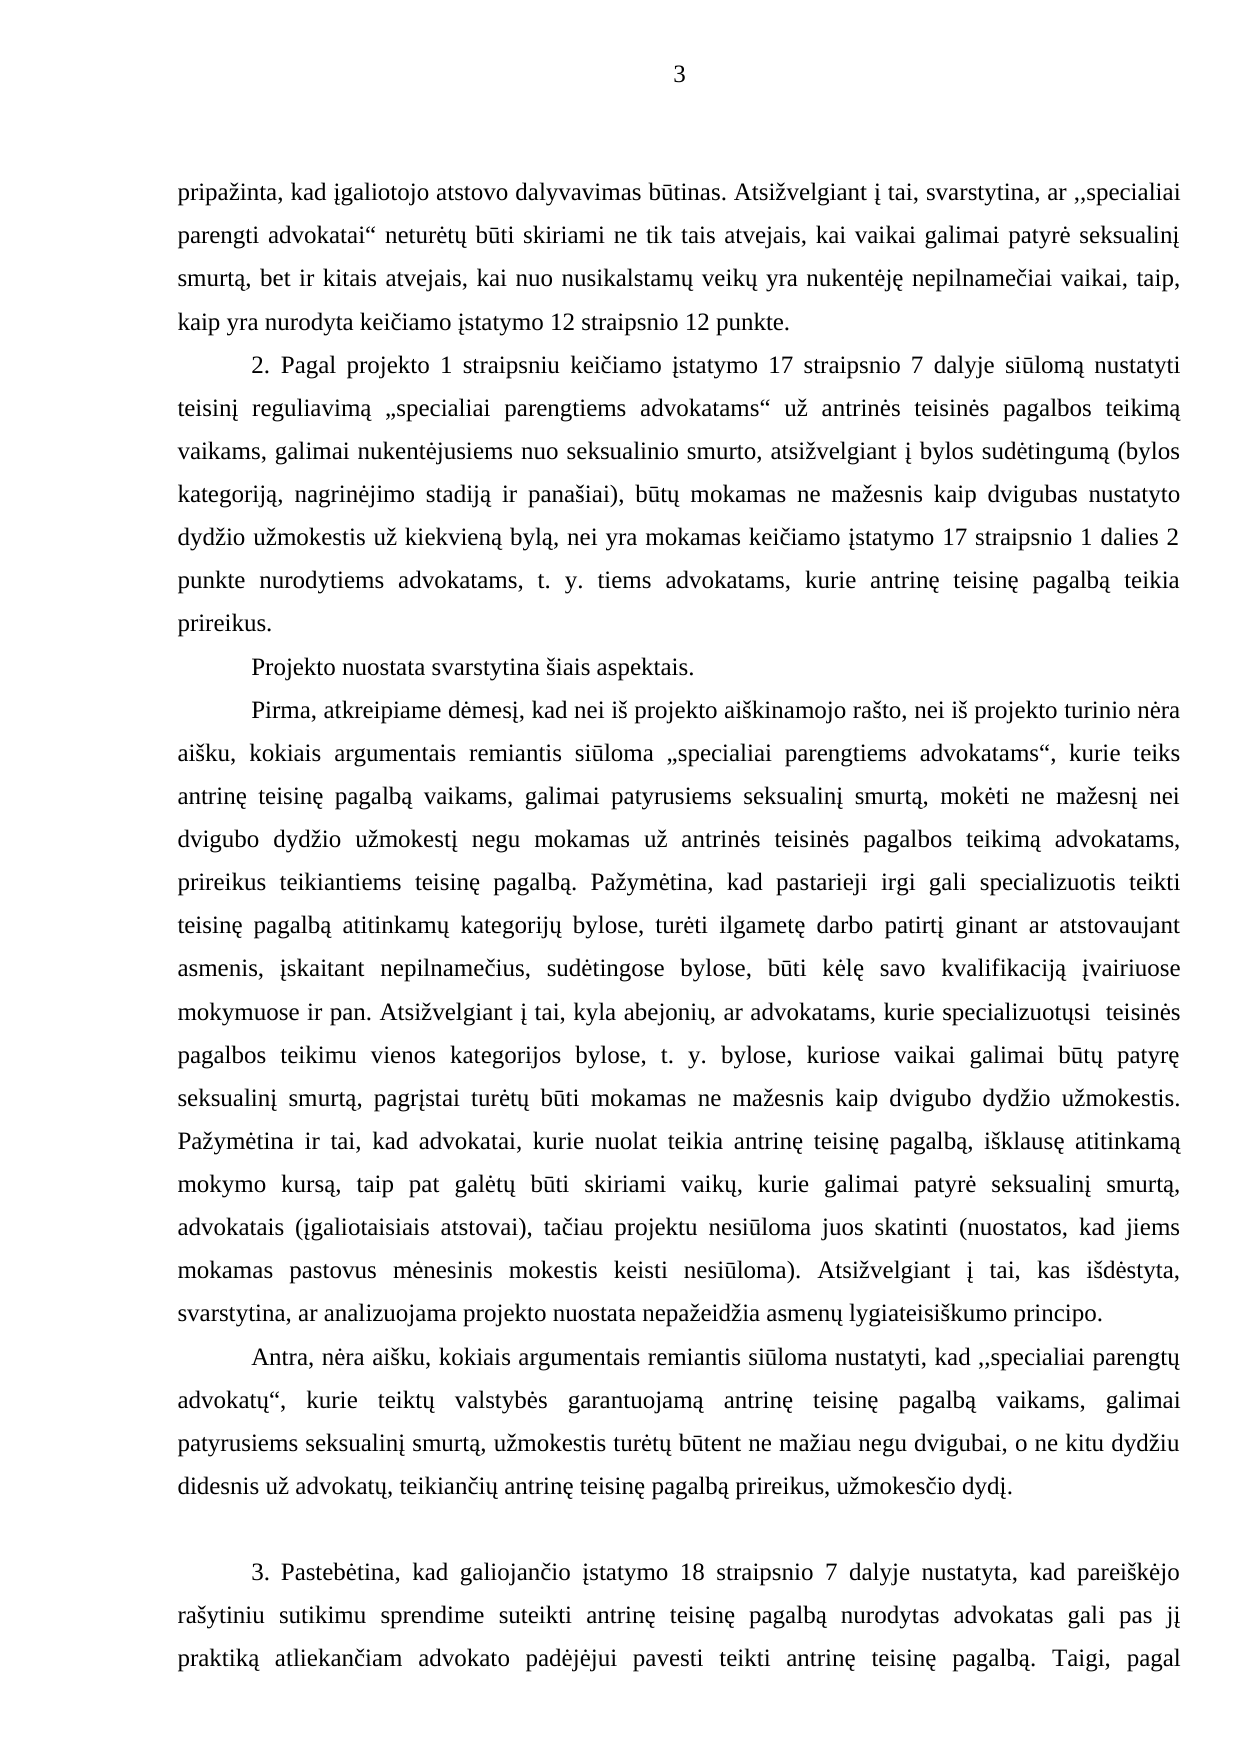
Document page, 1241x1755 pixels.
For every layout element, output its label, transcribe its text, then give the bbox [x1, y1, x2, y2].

text pripažinta, kad įgaliotojo atstovo dalyvavimas būtinas. Atsižvelgiant į tai, svarstytina, ar ,,specialiai parengti advokatai“ neturėtų būti skiriami ne tik tais atvejais, kai vaikai galimai patyrė seksualinį smurtą, bet ir kitais atvejais, kai nuo nusikalstamų veikų yra nukentėję nepilnamečiai vaikai, taip, kaip yra nurodyta keičiamo įstatymo 12 straipsnio 12 punkte. [177, 177, 1181, 335]
list Projekto nuostata svarstytina šiais aspektais. [251, 652, 1181, 680]
list Pagal projekto 1 straipsniu keičiamo įstatymo 17 straipsnio 7 dalyje siūlomą nustatyti teisinį reguliavimą „specialiai parengtiems advokatams“ už antrinės teisinės pagalbos teikimą vaikams, galimai nukentėjusiems nuo seksualinio smurto, atsižvelgiant į bylos sudėtingumą (bylos kategoriją, nagrinėjimo stadiją ir panašiai), būtų mokamas ne mažesnis kaip dvigubas nustatyto dydžio užmokestis už kiekvieną bylą, nei yra mokamas keičiamo įstatymo 17 straipsnio 1 dalies 2 punkte nurodytiems advokatams, t. y. tiems advokatams, kurie antrinę teisinę pagalbą teikia prireikus. [177, 350, 1181, 637]
list Antra, nėra aišku, kokiais argumentais remiantis siūloma nustatyti, kad ,,specialiai parengtų advokatų“, kurie teiktų valstybės garantuojamą antrinę teisinę pagalbą vaikams, galimai patyrusiems seksualinį smurtą, užmokestis turėtų būtent ne mažiau negu dvigubai, o ne kitu dydžiu didesnis už advokatų, teikiančių antrinę teisinę pagalbą prireikus, užmokesčio dydį. [177, 1342, 1181, 1500]
list Pastebėtina, kad galiojančio įstatymo 18 straipsnio 7 dalyje nustatyta, kad pareiškėjo rašytiniu sutikimu sprendime suteikti antrinę teisinę pagalbą nurodytas advokatas gali pas jį praktiką atliekančiam advokato padėjėjui pavesti teikti antrinę teisinę pagalbą. Taigi, pagal [177, 1557, 1181, 1672]
list Pirma, atkreipiame dėmesį, kad nei iš projekto aiškinamojo rašto, nei iš projekto turinio nėra aišku, kokiais argumentais remiantis siūloma „specialiai parengtiems advokatams“, kurie teiks antrinę teisinę pagalbą vaikams, galimai patyrusiems seksualinį smurtą, mokėti ne mažesnį nei dvigubo dydžio užmokestį negu mokamas už antrinės teisinės pagalbos teikimą advokatams, prireikus teikiantiems teisinę pagalbą. Pažymėtina, kad pastarieji irgi gali specializuotis teikti teisinę pagalbą atitinkamų kategorijų bylose, turėti ilgametę darbo patirtį ginant ar atstovaujant asmenis, įskaitant nepilnamečius, sudėtingose bylose, būti kėlę savo kvalifikaciją įvairiuose mokymuose ir pan. Atsižvelgiant į tai, kyla abejonių, ar advokatams, kurie specializuotųsi teisinės pagalbos teikimu vienos kategorijos bylose, t. y. bylose, kuriose vaikai galimai būtų patyrę seksualinį smurtą, pagrįstai turėtų būti mokamas ne mažesnis kaip dvigubo dydžio užmokestis. Pažymėtina ir tai, kad advokatai, kurie nuolat teikia antrinę teisinę pagalbą, išklausę atitinkamą mokymo kursą, taip pat galėtų būti skiriami vaikų, kurie galimai patyrė seksualinį smurtą, advokatais (įgaliotaisiais atstovai), tačiau projektu nesiūloma juos skatinti (nuostatos, kad jiems mokamas pastovus mėnesinis mokestis keisti nesiūloma). Atsižvelgiant į tai, kas išdėstyta, svarstytina, ar analizuojama projekto nuostata nepažeidžia asmenų lygiateisiškumo principo. [177, 695, 1181, 1327]
